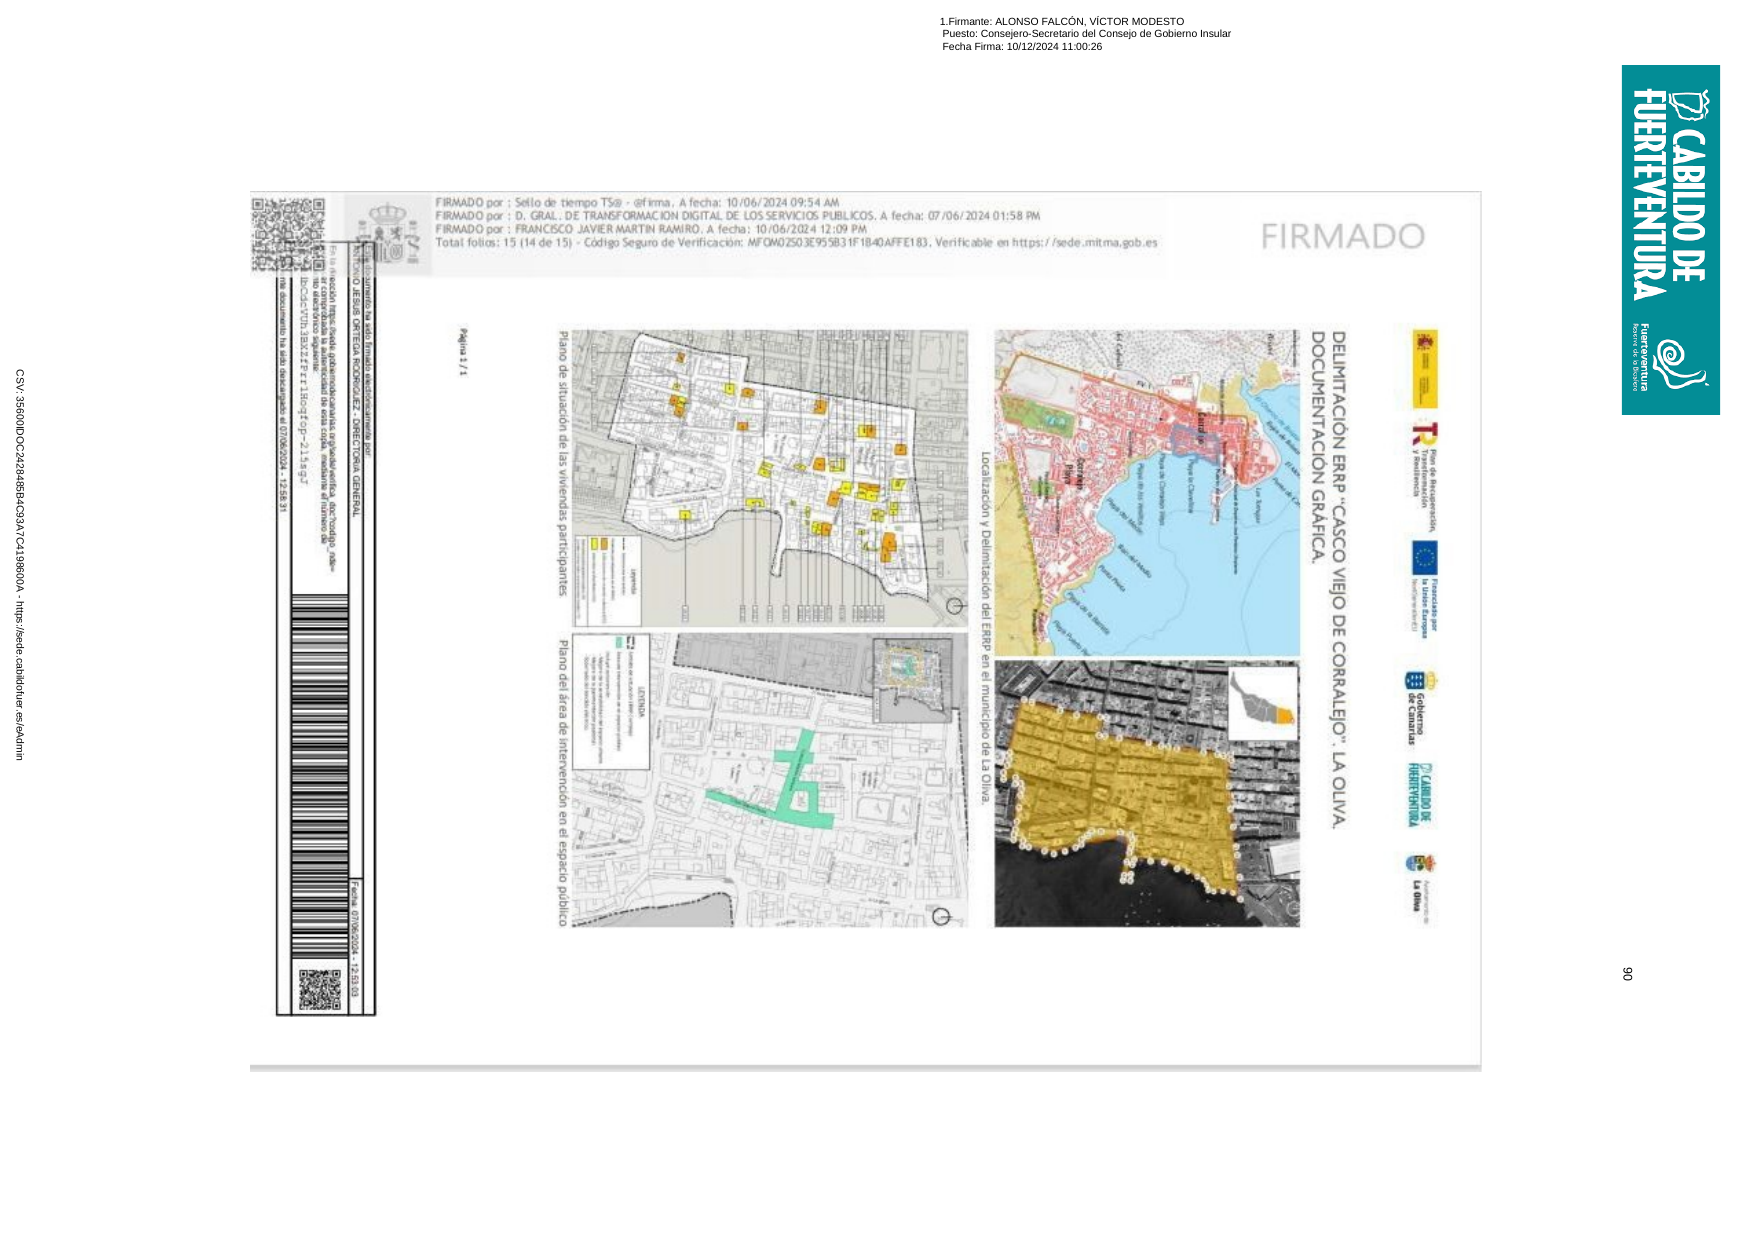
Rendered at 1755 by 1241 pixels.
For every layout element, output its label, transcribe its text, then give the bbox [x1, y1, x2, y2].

text CSV: 35600IDOC2428485B4C93A7C4198600A - https://sede.cabildofuer.es/eAdmin [14, 369, 26, 763]
text 90 [1621, 967, 1635, 983]
